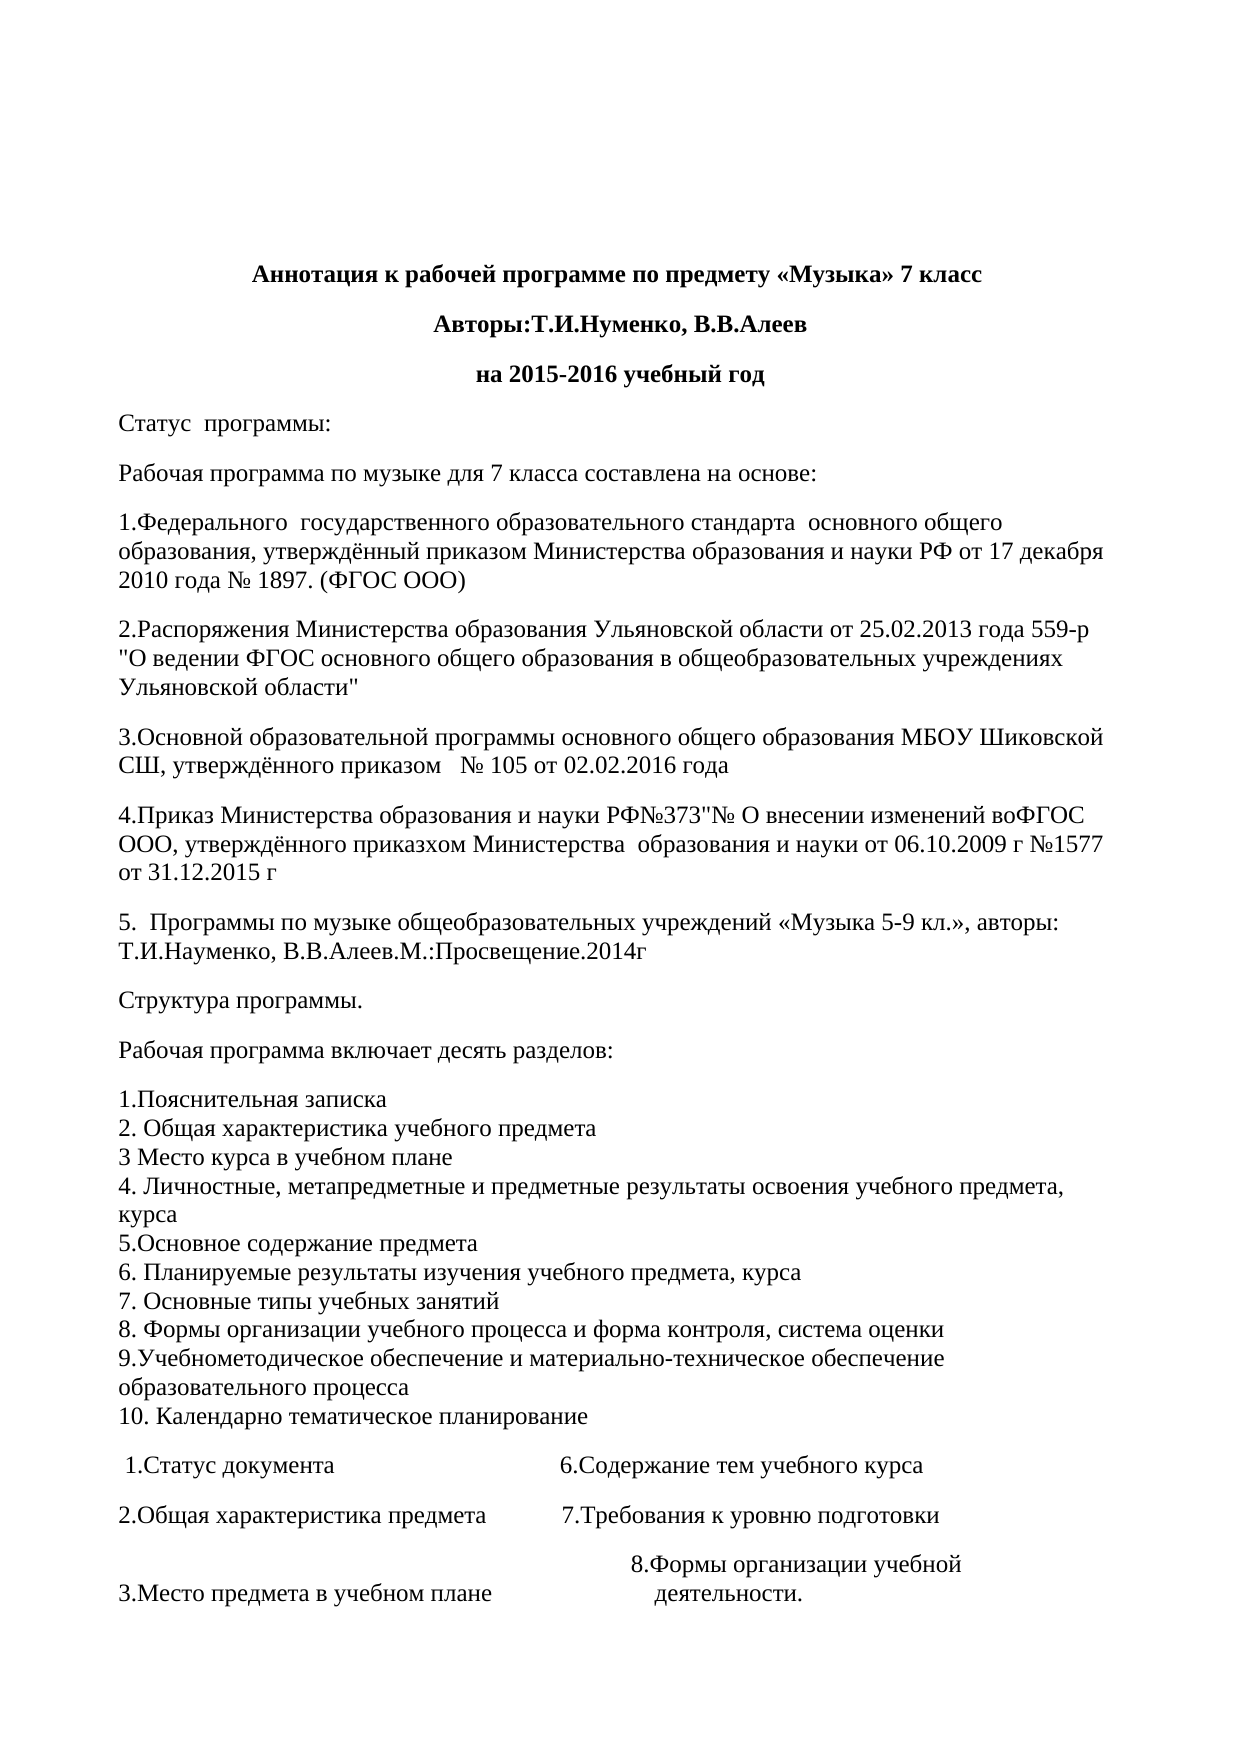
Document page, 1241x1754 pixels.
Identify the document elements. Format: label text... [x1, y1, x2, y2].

text 2.Общая характеристика предмета 7.Требования к уровню подготовки [118, 1500, 1122, 1529]
text 1.Пояснительная записка 2. Общая характеристика учебного предмета 3 Место курса в учебном плане 4. Личностные, метапредметные и предметные результаты освоения учебного предмета, курса 5.Основное содержание предмета 6. Планируемые результаты изучения учебного предмета, курса 7. Основные типы учебных занятий 8. Формы организации учебного процесса и форма контроля, система оценки 9.Учебнометодическое обеспечение и материально-техническое обеспечение образовательного процесса 10. Календарно тематическое планирование [118, 1084, 1122, 1429]
text Аннотация к рабочей программе по предмету «Музыка» 7 класс [118, 259, 1122, 288]
text 4.Приказ Министерства образования и науки РФ№373"№ О внесении изменений воФГОС ООО, утверждённого приказхом Министерства образования и науки от 06.10.2009 г №1577 от 31.12.2015 г [118, 800, 1122, 886]
text 1.Статус документа 6.Содержание тем учебного курса [118, 1450, 1122, 1479]
text Структура программы. [118, 985, 1122, 1014]
text 3.Основной образовательной программы основного общего образования МБОУ Шиковской СШ, утверждённого приказом № 105 от 02.02.2016 года [118, 722, 1122, 779]
text 1.Федерального государственного образовательного стандарта основного общего образования, утверждённый приказом Министерства образования и науки РФ от 17 декабря 2010 года № 1897. (ФГОС ООО) [118, 507, 1122, 594]
text Статус программы: [118, 408, 1122, 437]
text 8.Формы организации учебной 3.Место предмета в учебном плане деятельности. [118, 1549, 1122, 1607]
text Рабочая программа включает десять разделов: [118, 1035, 1122, 1064]
text 5. Программы по музыке общеобразовательных учреждений «Музыка 5-9 кл.», авторы: Т.И.Науменко, В.В.Алеев.М.:Просвещение.2014г [118, 907, 1122, 964]
text Авторы:Т.И.Нуменко, В.В.Алеев [118, 309, 1122, 338]
text Рабочая программа по музыке для 7 класса составлена на основе: [118, 458, 1122, 487]
text 2.Распоряжения Министерства образования Ульяновской области от 25.02.2013 года 559-р "О ведении ФГОС основного общего образования в общеобразовательных учреждениях Ульяновской области" [118, 614, 1122, 701]
text на 2015-2016 учебный год [118, 359, 1122, 387]
